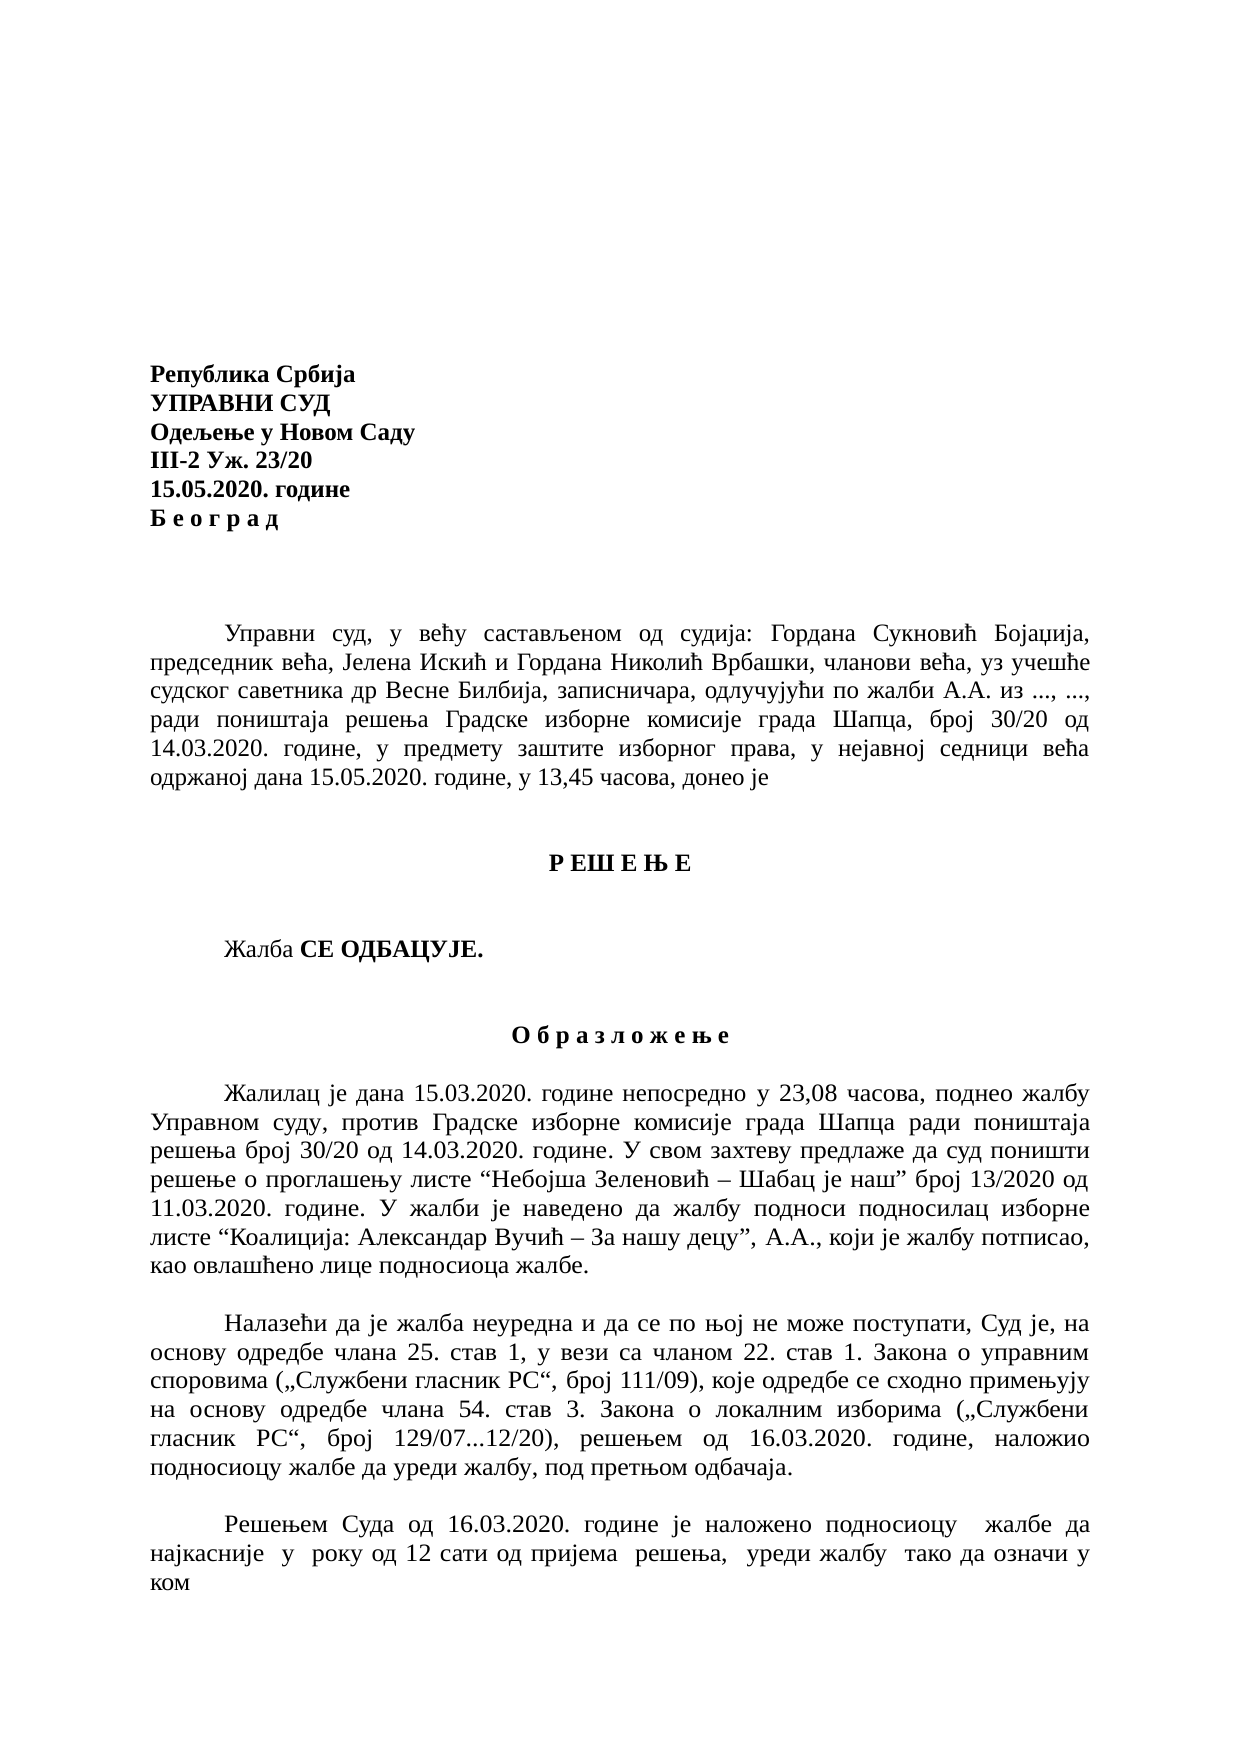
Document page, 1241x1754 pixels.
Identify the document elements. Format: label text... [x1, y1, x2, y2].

text III-2 Уж. 23/20 [150, 445, 1090, 474]
text Жалилац је дана 15.03.2020. године непосредно у 23,08 часова, поднео жалбу Управном суду, против Градске изборне комисије града Шапца ради поништаја решења број 30/20 од 14.03.2020. године. У свом захтеву предлаже да суд поништи решењe о проглашењу листе “Небојша Зеленовић – Шабац је наш” број 13/2020 од 11.03.2020. године. У жалби је наведено да жалбу подноси подносилац изборне листе “Коалиција: Александар Вучић – За нашу децу”, А.А., који је жалбу потписао, као овлашћено лице подносиоца жалбе. [150, 1078, 1090, 1279]
text Одељење у Новом Саду [150, 417, 1090, 445]
text УПРАВНИ СУД [150, 388, 1090, 417]
text Р ЕШ Е Њ Е [150, 848, 1090, 877]
text О б р а з л о ж е њ е [150, 1020, 1090, 1049]
text Решењем Суда од 16.03.2020. године је наложено подносиоцу жалбе да најкасније у року од 12 сати од пријема решења, уреди жалбу тако да означи у ком [150, 1509, 1090, 1595]
text Жалба СЕ ОДБАЦУЈЕ. [150, 934, 1090, 963]
text Република Србија [150, 148, 1090, 388]
text Управни суд, у већу састављеном од судија: Гордана Сукновић Бојаџија, председник већа, Јелена Искић и Гордана Николић Врбашки, чланови већа, уз учешће судског саветника др Веснe Билбија, записничара, одлучујући по жалби А.А. из ..., ..., ради поништаја решења Градске изборне комисије града Шапца, број 30/20 од 14.03.2020. године, у предмету заштитe изборног права, у нејавној седници већа одржаној дана 15.05.2020. године, у 13,45 часова, донео је [150, 618, 1090, 790]
text Б е о г р а д [150, 503, 1090, 532]
text Налазећи да је жалба неуредна и да се по њој не може поступати, Суд је, на основу одредбе члана 25. став 1, у вези са чланом 22. став 1. Закона о управним споровима („Службени гласник РС“, брoj 111/09), које одредбе се сходно примењују на основу одредбе члана 54. став 3. Закона о локалним изборима („Службени гласник РС“, брoj 129/07...12/20), решењем од 16.03.2020. године, наложио подносиоцу жалбе да уреди жалбу, под претњом одбачаја. [150, 1308, 1090, 1480]
text 15.05.2020. године [150, 474, 1090, 503]
